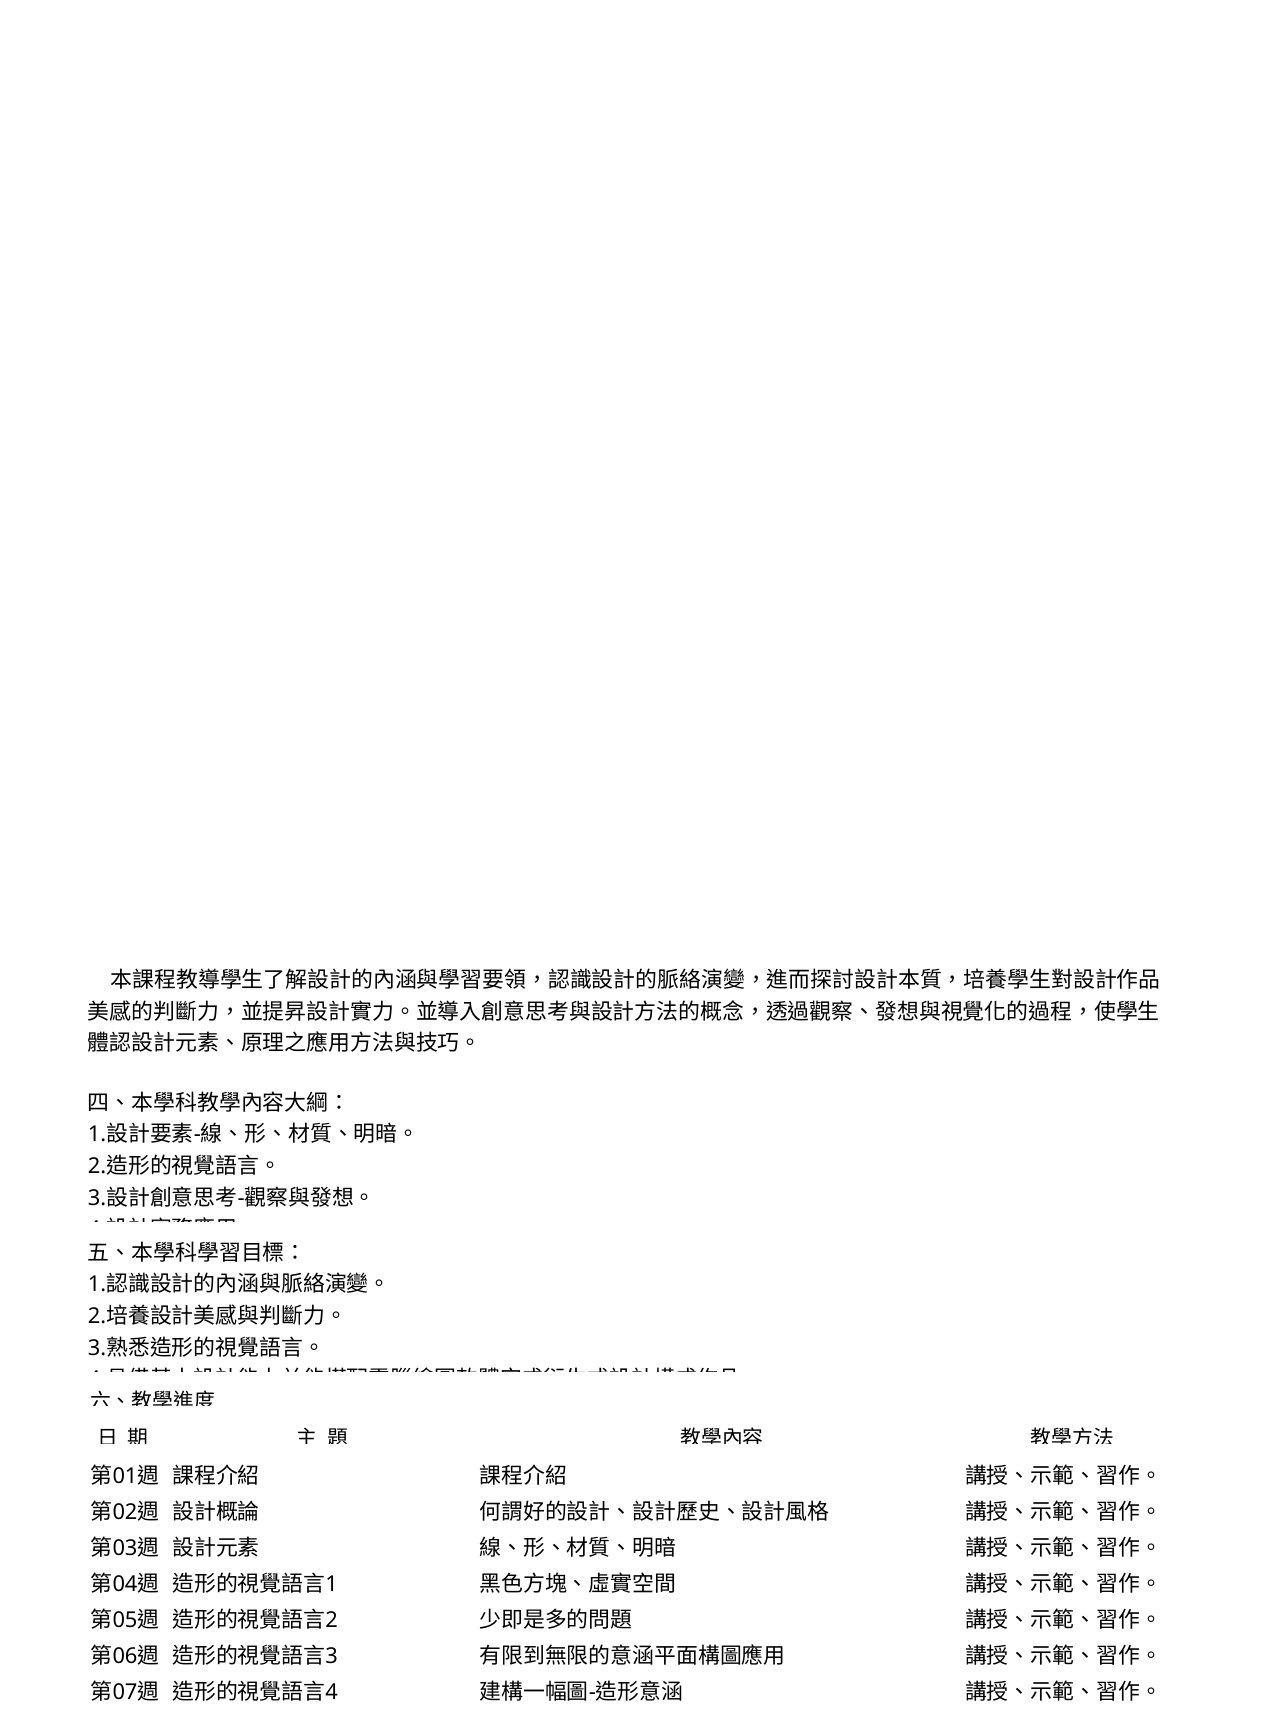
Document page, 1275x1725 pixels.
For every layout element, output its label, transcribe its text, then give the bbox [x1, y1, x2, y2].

text 第04週 [84, 1566, 165, 1594]
text 六、教學進度 [90, 1384, 853, 1406]
text 講授、示範、習作。 [965, 1674, 1174, 1702]
text 講授、示範、習作。 [965, 1530, 1174, 1558]
text 講授、示範、習作。 [965, 1566, 1174, 1594]
text 3.熟悉造形的視覺語言。 [88, 1330, 1171, 1361]
text 少即是多的問題 [479, 1602, 958, 1630]
text 第07週 [84, 1674, 165, 1702]
text 4.設計實務應用。 [88, 1211, 1171, 1222]
text 3.設計創意思考-觀察與發想。 [88, 1180, 1171, 1211]
text 2.造形的視覺語言。 [88, 1148, 1171, 1180]
text 第06週 [84, 1638, 165, 1666]
text 造形的視覺語言3 [172, 1638, 471, 1666]
text 四、本學科教學內容大綱： [88, 1084, 1171, 1116]
text 造形的視覺語言2 [172, 1602, 471, 1630]
text 何謂好的設計、設計歷史、設計風格 [479, 1494, 958, 1522]
text 課程介紹 [479, 1458, 958, 1486]
text 五、本學科學習目標： [88, 1234, 1171, 1266]
text 教學方法 [976, 1422, 1168, 1444]
text 講授、示範、習作。 [965, 1638, 1174, 1666]
text 講授、示範、習作。 [965, 1494, 1174, 1522]
text 1.設計要素-線、形、材質、明暗。 [88, 1116, 1171, 1148]
text 日 期 [88, 1422, 157, 1444]
text 建構一幅圖-造形意涵 [479, 1674, 958, 1702]
text 1.認識設計的內涵與脈絡演變。 [88, 1266, 1171, 1298]
text 主 題 [174, 1422, 470, 1444]
text 講授、示範、習作。 [965, 1602, 1174, 1630]
text 講授、示範、習作。 [965, 1458, 1174, 1486]
text 造形的視覺語言4 [172, 1674, 471, 1702]
text 有限到無限的意涵平面構圖應用 [479, 1638, 958, 1666]
text 造形的視覺語言1 [172, 1566, 471, 1594]
text 第03週 [84, 1530, 165, 1558]
text 線、形、材質、明暗 [479, 1530, 958, 1558]
text 設計元素 [172, 1530, 471, 1558]
text 課程介紹 [172, 1458, 471, 1486]
text 第01週 [84, 1458, 165, 1486]
text 本課程教導學生了解設計的內涵與學習要領，認識設計的脈絡演變，進而探討設計本質，培養學生對設計作品美感的判斷力，並提昇設計實力。並導入創意思考與設計方法的概念，透過觀察、發想與視覺化的過程，使學生體認設計元素、原理之應用方法與技巧。 [88, 962, 1171, 1057]
text 設計概論 [172, 1494, 471, 1522]
text 2.培養設計美感與判斷力。 [88, 1298, 1171, 1330]
text 黑色方塊、虛實空間 [479, 1566, 958, 1594]
text 第05週 [84, 1602, 165, 1630]
text 教學內容 [579, 1422, 864, 1444]
text 第02週 [84, 1494, 165, 1522]
text 4.具備基本設計能力並能搭配電腦繪圖軟體完成衍生式設計構成作品。 [88, 1361, 1171, 1372]
